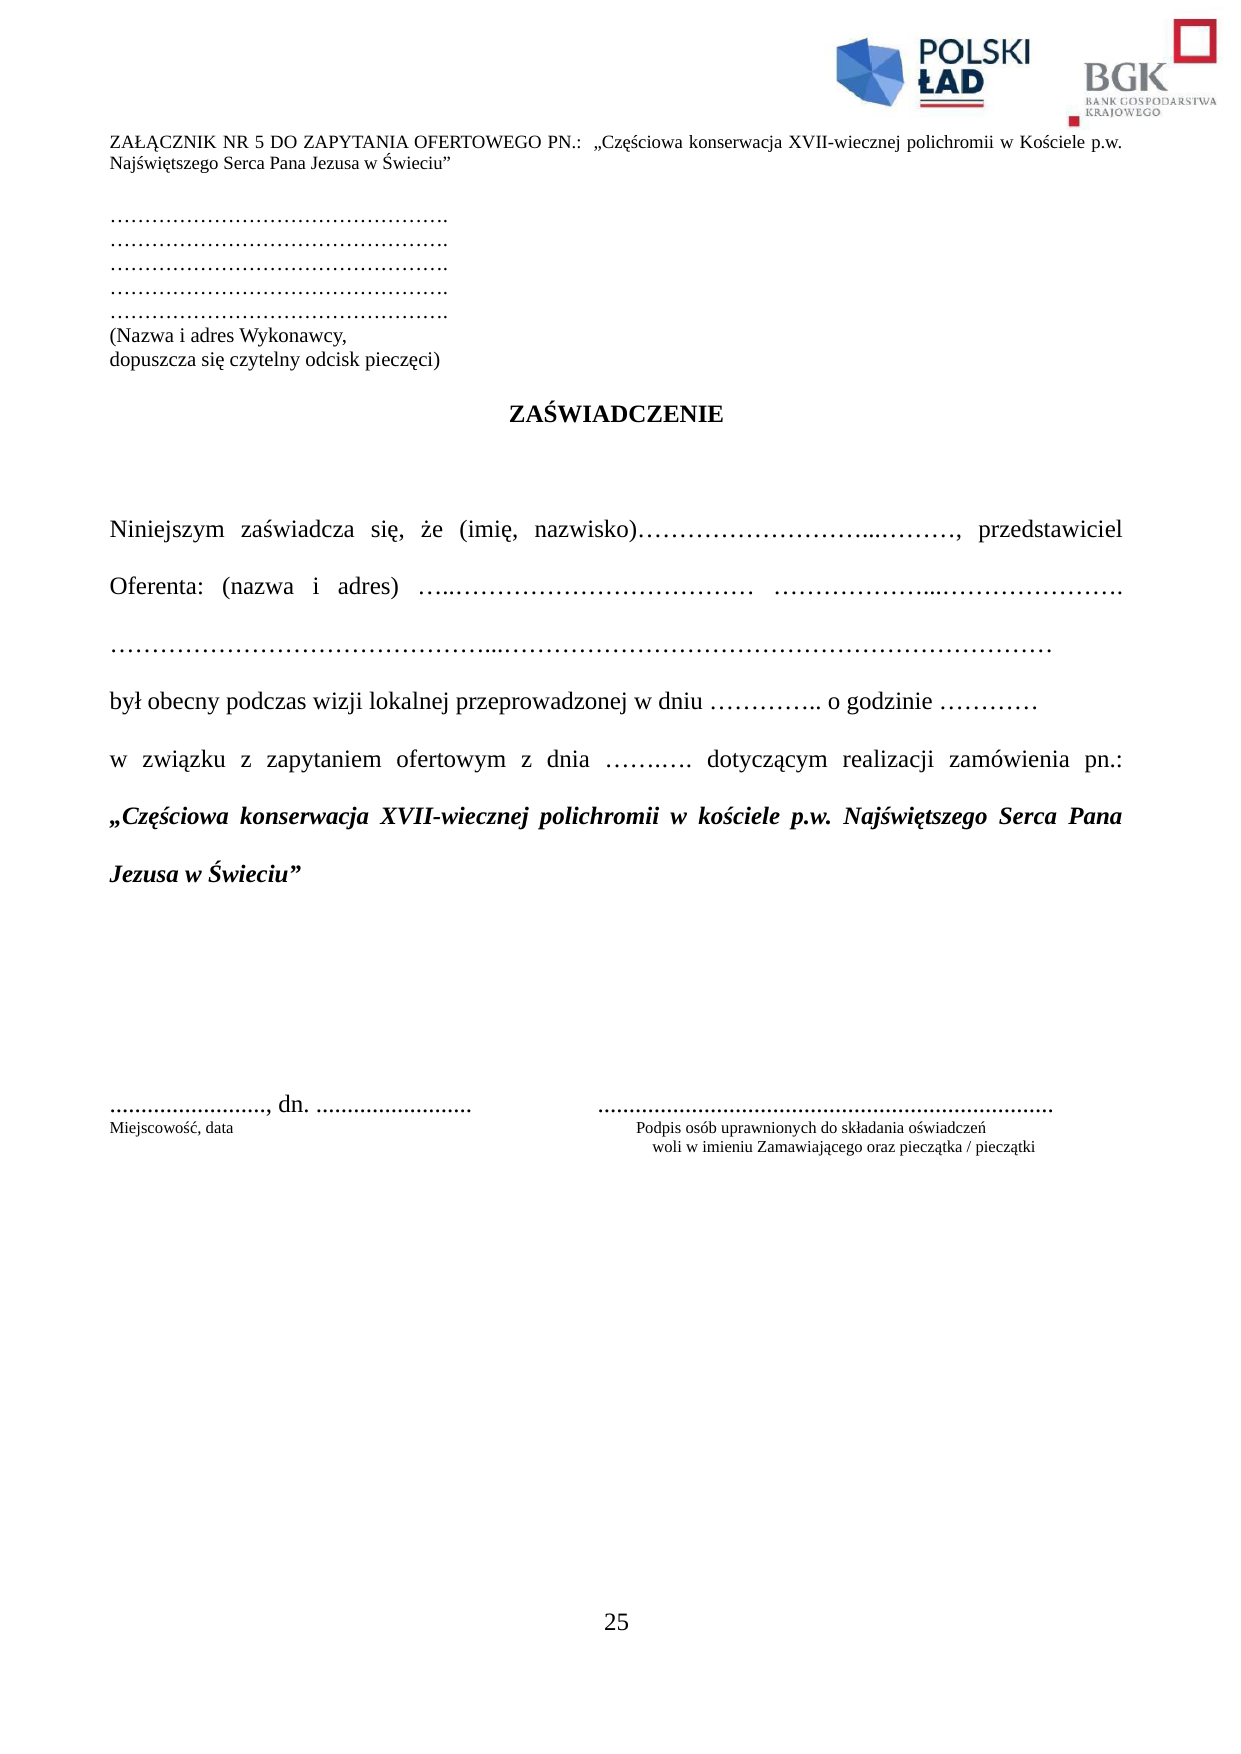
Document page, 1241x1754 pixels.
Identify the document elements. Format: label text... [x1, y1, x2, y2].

text ZAŚWIADCZENIE [109, 399, 1123, 427]
text dopuszcza się czytelny odcisk pieczęci) [109, 347, 1123, 371]
text był obecny podczas wizji lokalnej przeprowadzonej w dniu ………….. o godzinie ………… [109, 686, 1123, 715]
text Niniejszym zaświadcza się, że (imię, nazwisko)………………………...………, przedstawiciel Oferenta: (nazwa i adres) …..……………………………… ………………...…………………. ………………………………………...………………………………………………………… [109, 514, 1123, 657]
text …………………………………………. [109, 203, 1123, 227]
text ........................., dn. ......................... ......................................................................... [109, 1089, 1123, 1117]
text …………………………………………. [109, 275, 1123, 299]
text ZAŁĄCZNIK NR 5 DO ZAPYTANIA OFERTOWEGO PN.: „Częściowa konserwacja XVII-wiecznej polichromii w Kościele p.w. Najświętszego Serca Pana Jezusa w Świeciu” [109, 131, 1123, 174]
picture [818, 0, 1241, 131]
text w związku z zapytaniem ofertowym z dnia …….…. dotyczącym realizacji zamówienia pn.: „Częściowa konserwacja XVII-wiecznej polichromii w kościele p.w. Najświętszego Serca Pana Jezusa w Świeciu” [109, 744, 1123, 887]
text (Nazwa i adres Wykonawcy, [109, 323, 1123, 347]
text Miejscowość, data Podpis osób uprawnionych do składania oświadczeń [109, 1117, 1123, 1137]
text …………………………………………. [109, 299, 1123, 323]
text woli w imieniu Zamawiającego oraz pieczątka / pieczątki [552, 1137, 1123, 1156]
text …………………………………………. [109, 227, 1123, 251]
text …………………………………………. [109, 251, 1123, 275]
